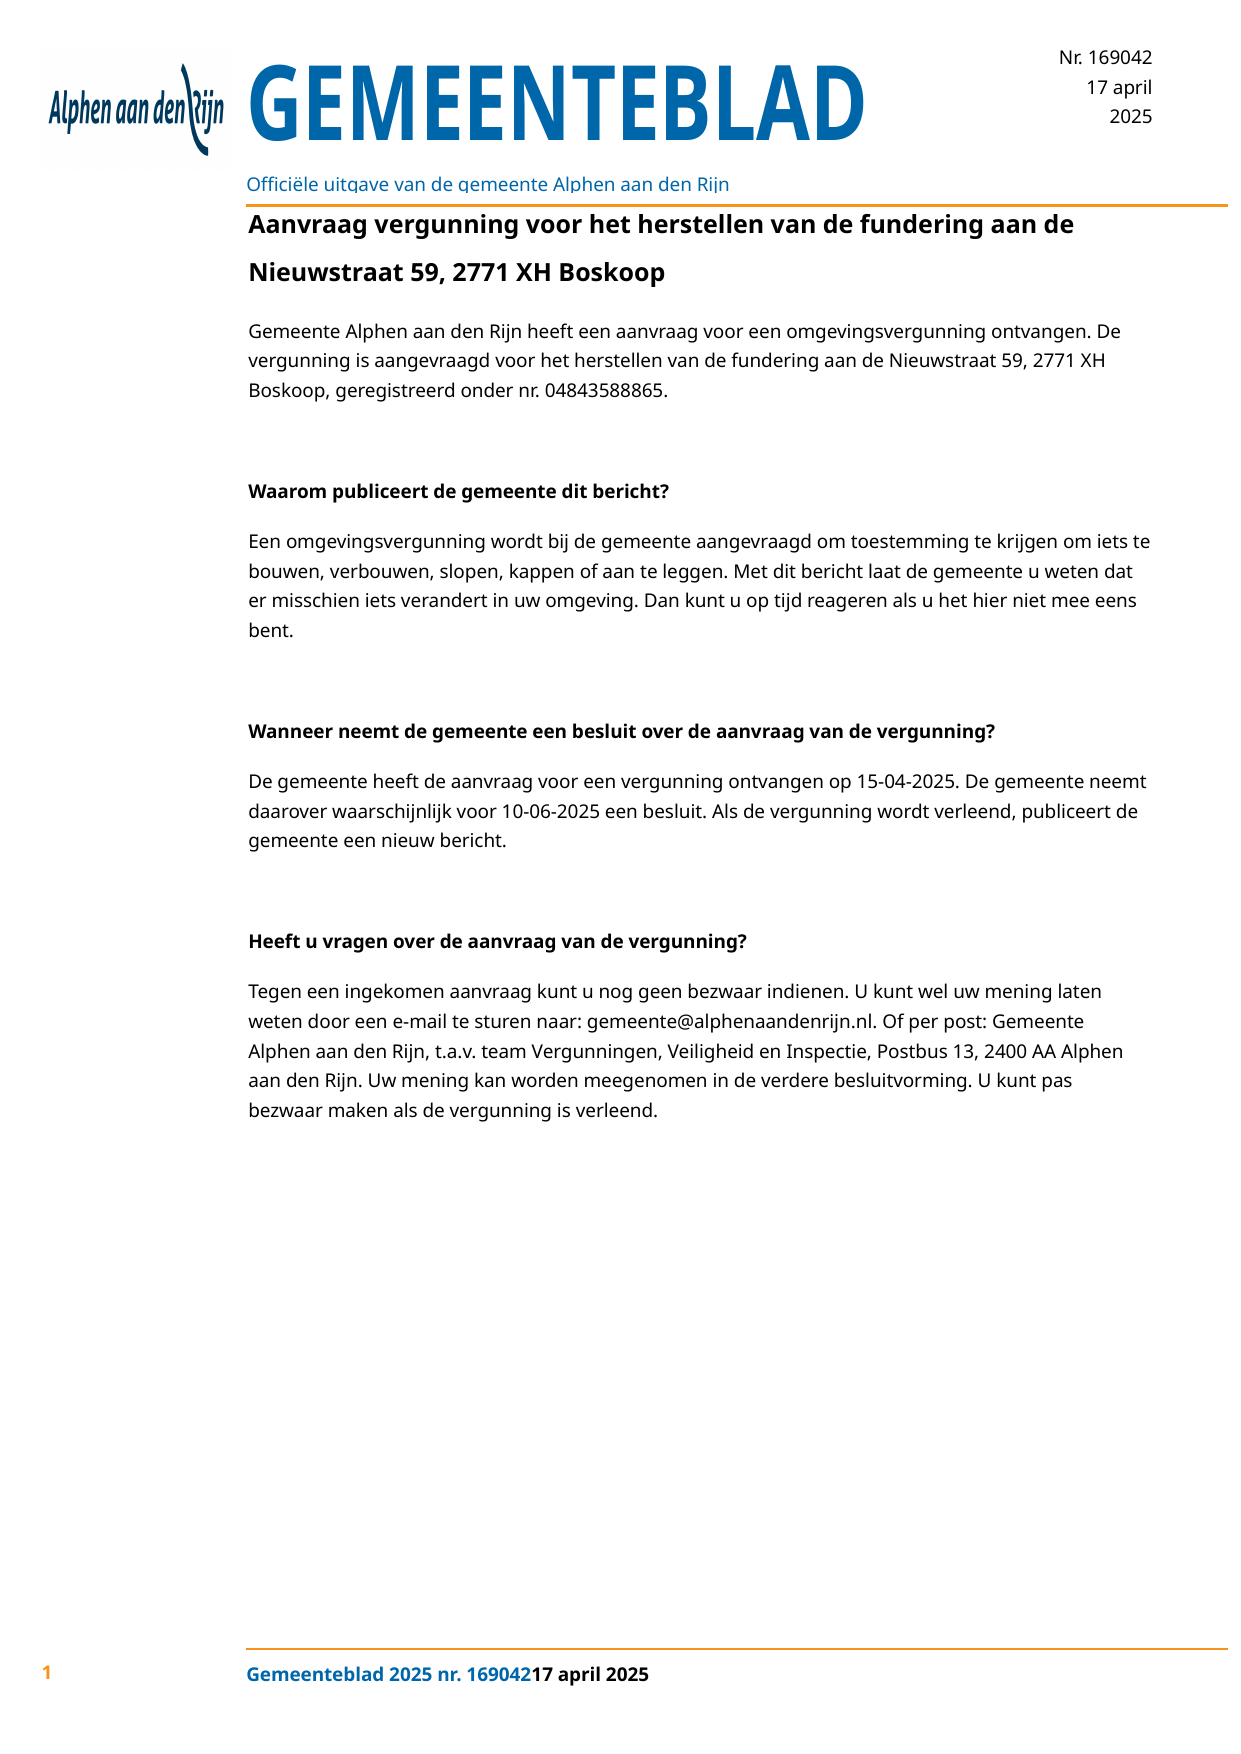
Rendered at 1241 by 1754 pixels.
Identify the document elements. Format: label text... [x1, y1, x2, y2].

picture [41, 47, 231, 172]
text Heeft u vragen over de aanvraag van de vergunning? [248, 928, 1152, 954]
text Aanvraag vergunning voor het herstellen van de fundering aan de Nieuwstraat 59, 2771 XH Boskoop [248, 207, 1152, 288]
text Waarom publiceert de gemeente dit bericht? [248, 478, 1152, 504]
text Tegen een ingekomen aanvraag kunt u nog geen bezwaar indienen. U kunt wel uw mening laten weten door een e-mail te sturen naar: gemeente@alphenaandenrijn.nl. Of per post: Gemeente Alphen aan den Rijn, t.a.v. team Vergunningen, Veiligheid en Inspectie, Postbus 13, 2400 AA Alphen aan den Rijn. Uw mening kan worden meegenomen in de verdere besluitvorming. U kunt pas bezwaar maken als de vergunning is verleend. [248, 979, 1152, 1123]
text Gemeente Alphen aan den Rijn heeft een aanvraag voor een omgevingsvergunning ontvangen. De vergunning is aangevraagd voor het herstellen van de fundering aan de Nieuwstraat 59, 2771 XH Boskoop, geregistreerd onder nr. 04843588865. [248, 318, 1152, 403]
text Een omgevingsvergunning wordt bij de gemeente aangevraagd om toestemming te krijgen om iets te bouwen, verbouwen, slopen, kappen of aan te leggen. Met dit bericht laat de gemeente u weten dat er misschien iets verandert in uw omgeving. Dan kunt u op tijd reageren als u het hier niet mee eens bent. [248, 528, 1152, 643]
text Wanneer neemt de gemeente een besluit over de aanvraag van de vergunning? [248, 718, 1152, 744]
text De gemeente heeft de aanvraag voor een vergunning ontvangen op 15-04-2025. De gemeente neemt daarover waarschijnlijk voor 10-06-2025 een besluit. Als de vergunning wordt verleend, publiceert de gemeente een nieuw bericht. [248, 768, 1152, 853]
